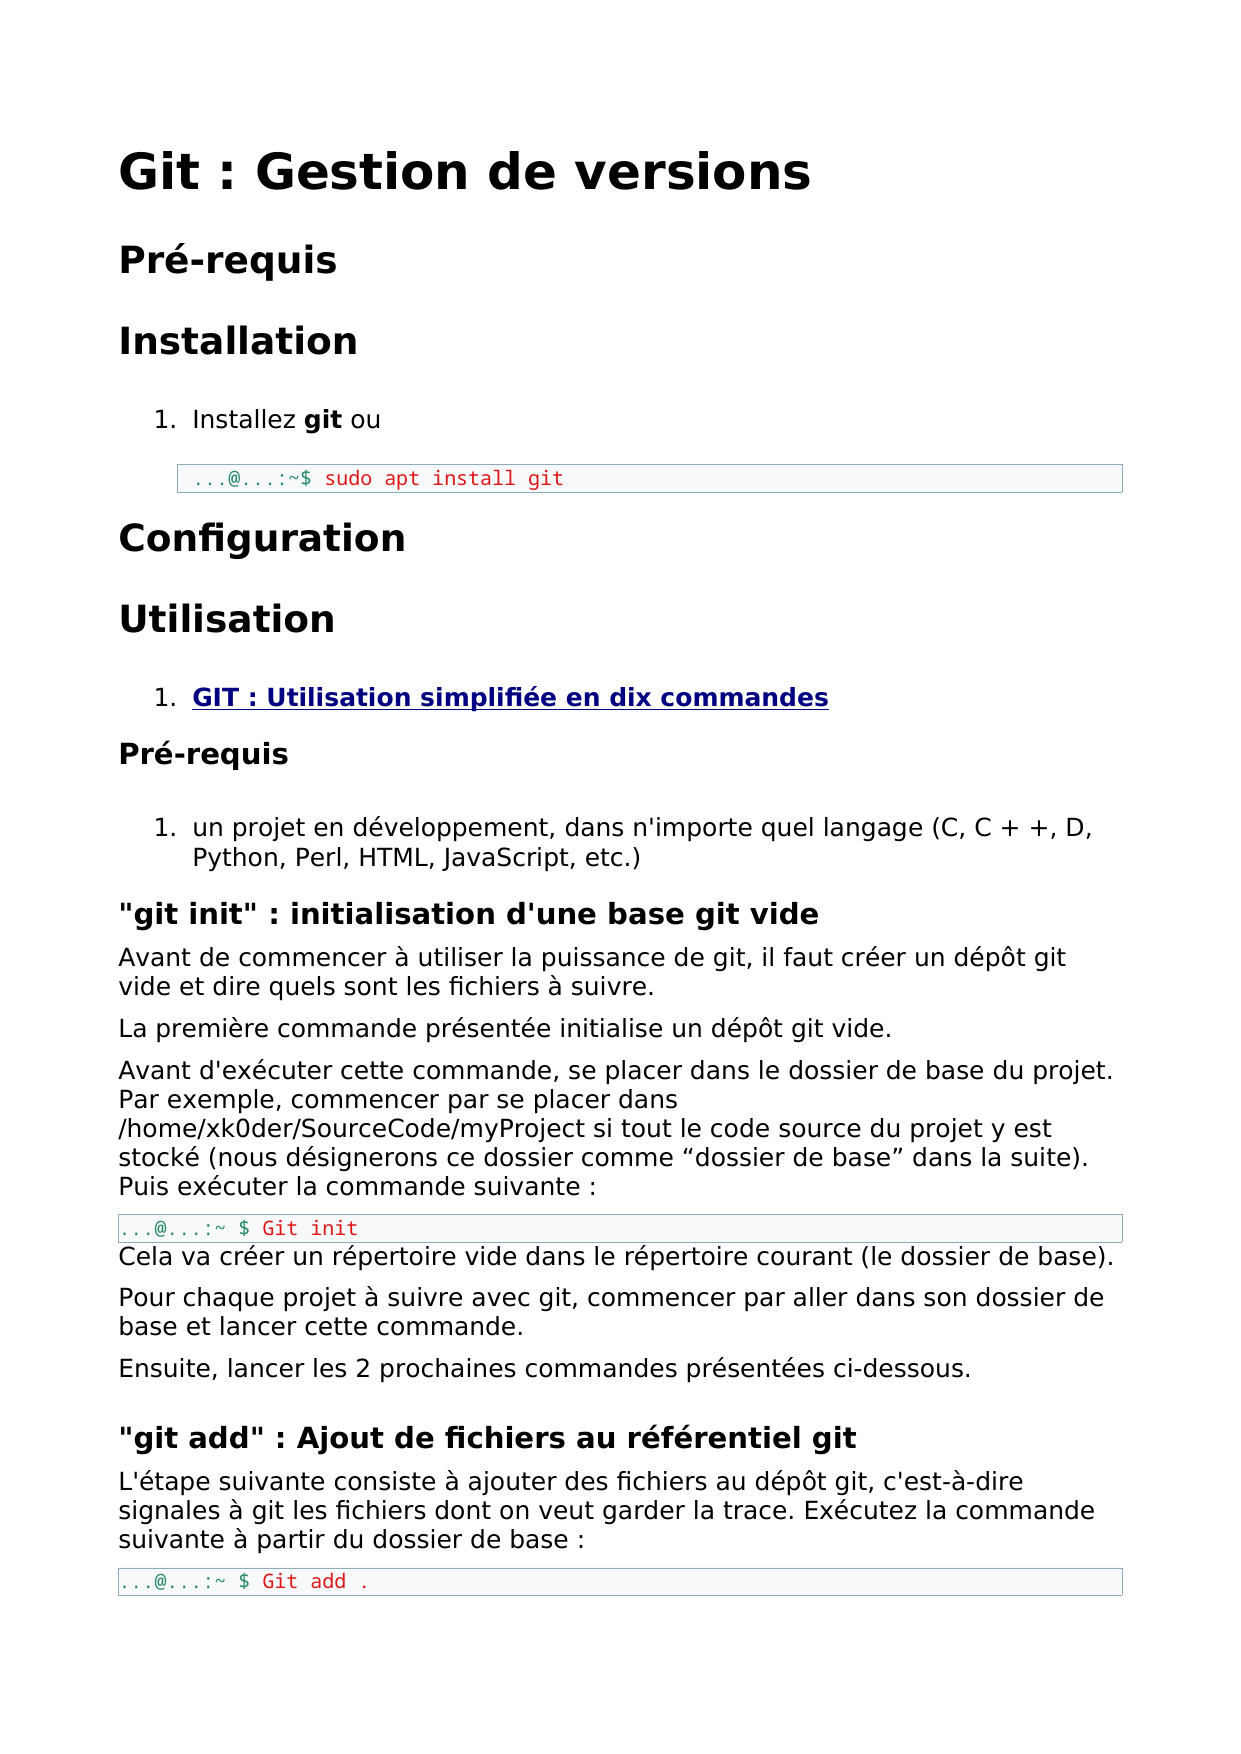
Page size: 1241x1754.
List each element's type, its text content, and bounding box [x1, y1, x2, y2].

text Avant d'exécuter cette commande, se placer dans le dossier de base du projet. Par exemple, commencer par se placer dans /home/xk0der/SourceCode/myProject si tout le code source du projet y est stocké (nous désignerons ce dossier comme “dossier de base” dans la suite). Puis exécuter la commande suivante : [118, 1056, 1122, 1202]
text Pour chaque projet à suivre avec git, commencer par aller dans son dossier de base et lancer cette commande. [118, 1283, 1122, 1342]
list Installez git ou [177, 406, 1122, 435]
subtitle Installation [118, 320, 1122, 364]
subtitle Pré-requis [118, 239, 1122, 282]
text Avant de commencer à utiliser la puissance de git, il faut créer un dépôt git vide et dire quels sont les fichiers à suivre. [118, 943, 1122, 1002]
text ...@...:~ $ Git init [119, 1215, 1122, 1242]
subtitle Pré-requis [118, 738, 1122, 772]
subtitle Utilisation [118, 598, 1122, 642]
text Cela va créer un répertoire vide dans le répertoire courant (le dossier de base). [118, 1243, 1122, 1271]
text ...@...:~ $ Git add . [119, 1569, 1122, 1595]
list un projet en développement, dans n'importe quel langage (C, C + +, D, Python, Perl, HTML, JavaScript, etc.) [177, 814, 1122, 872]
subtitle "git init" : initialisation d'une base git vide [118, 897, 1122, 931]
list GIT : Utilisation simplifiée en dix commandes [177, 683, 1122, 713]
list ...@...:~$ sudo apt install git [178, 465, 1122, 492]
subtitle "git add" : Ajout de fichiers au référentiel git [118, 1421, 1122, 1455]
text La première commande présentée initialise un dépôt git vide. [118, 1014, 1122, 1043]
text L'étape suivante consiste à ajouter des fichiers au dépôt git, c'est-à-dire signales à git les fichiers dont on veut garder la trace. Exécutez la commande suivante à partir du dossier de base : [118, 1467, 1122, 1555]
subtitle Configuration [118, 517, 1122, 560]
subtitle Git : Gestion de versions [118, 143, 1122, 201]
text Ensuite, lancer les 2 prochaines commandes présentées ci-dessous. [118, 1354, 1122, 1383]
